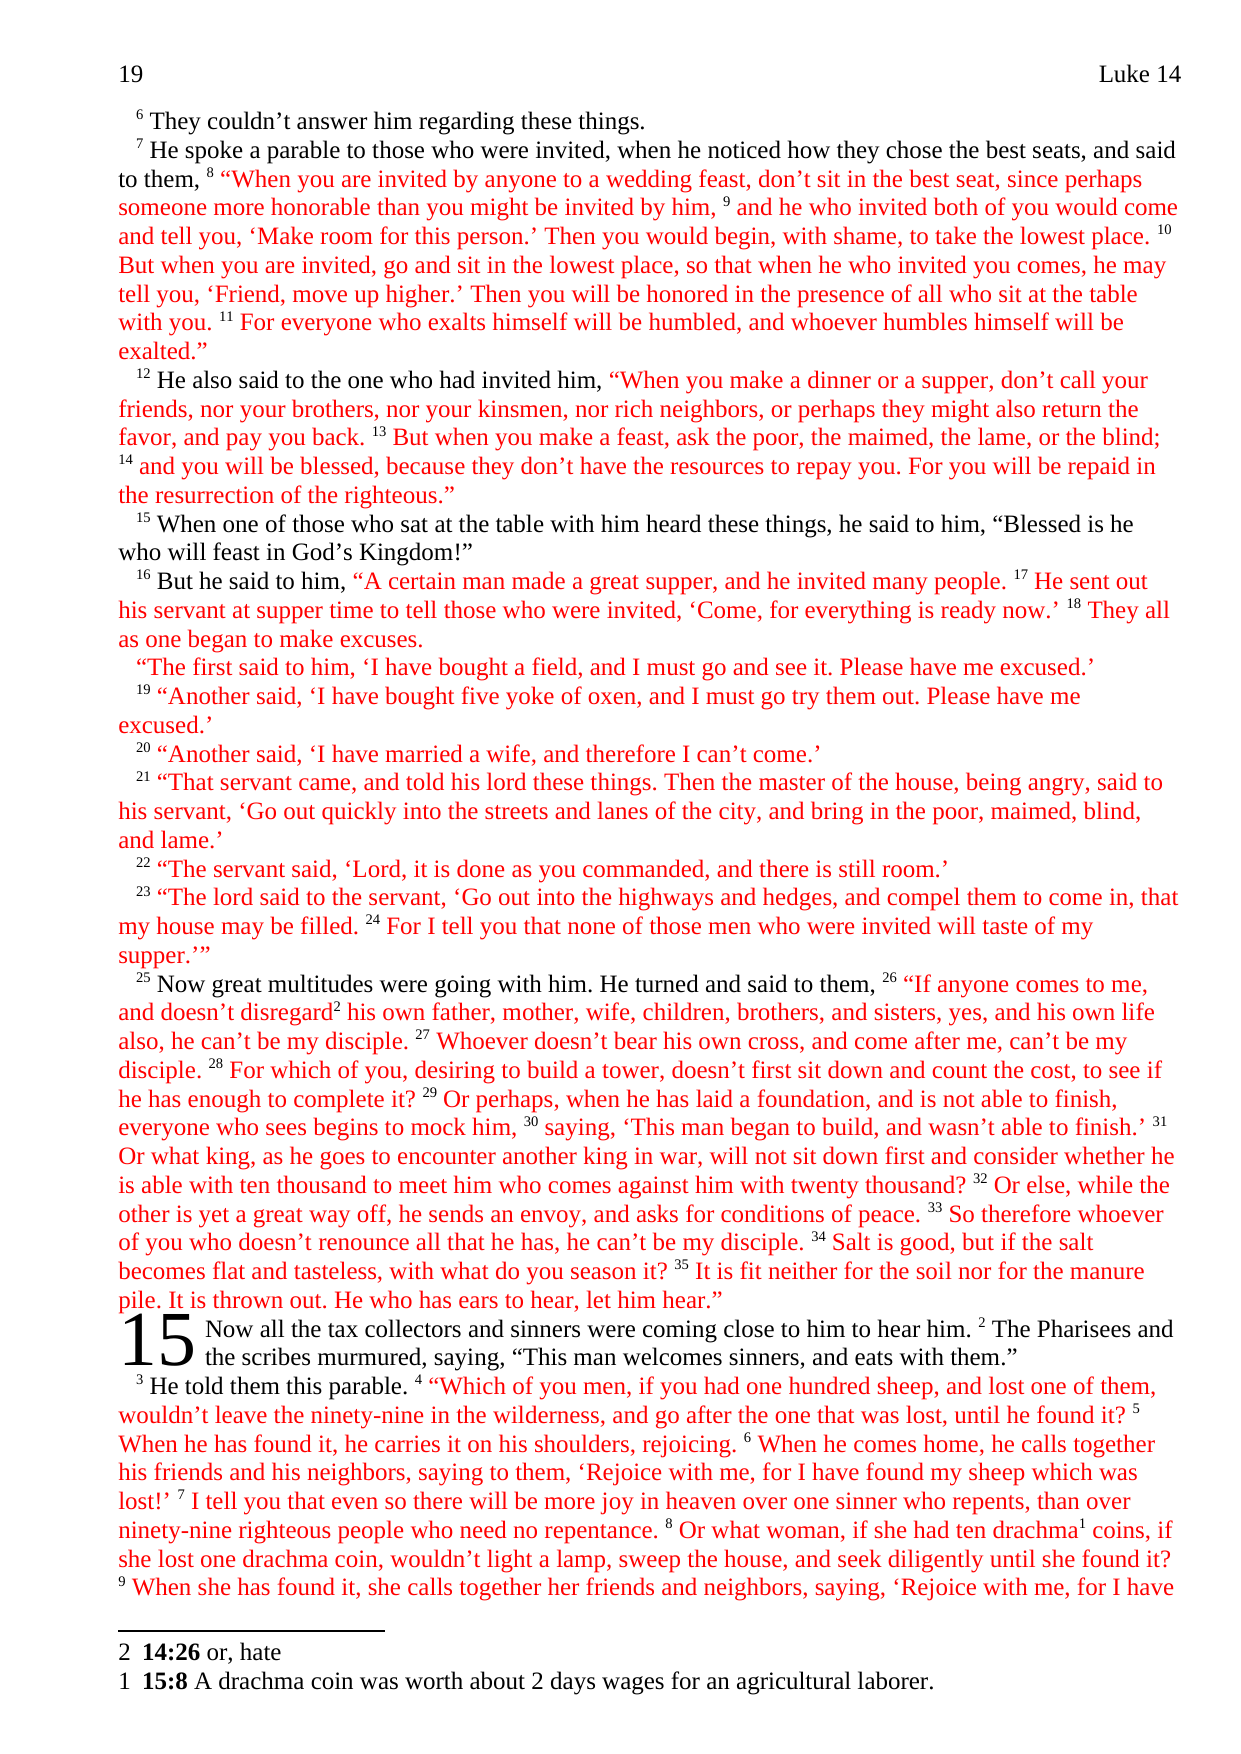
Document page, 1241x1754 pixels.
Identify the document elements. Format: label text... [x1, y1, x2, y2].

text 20 “Another said, ‘I have married a wife, and therefore I can’t come.’ [118, 739, 1181, 767]
text 23 “The lord said to the servant, ‘Go out into the highways and hedges, and compel them to come in, that my house may be filled. 24 For I tell you that none of those men who were invited will taste of my supper.’” [118, 882, 1181, 969]
text 3 He told them this parable. 4 “Which of you men, if you had one hundred sheep, and lost one of them, wouldn’t leave the ninety-nine in the wilderness, and go after the one that was lost, until he found it? 5 When he has found it, he carries it on his shoulders, rejoicing. 6 When he comes home, he calls together his friends and his neighbors, saying to them, ‘Rejoice with me, for I have found my sheep which was lost!’ 7 I tell you that even so there will be more joy in heaven over one sinner who repents, than over ninety-nine righteous people who need no repentance. 8 Or what woman, if she had ten drachma coins, if she lost one drachma coin, wouldn’t light a lamp, sweep the house, and seek diligently until she found it? 9 When she has found it, she calls together her friends and neighbors, saying, ‘Rejoice with me, for I have [118, 1371, 1181, 1601]
text 7 He spoke a parable to those who were invited, when he noticed how they chose the best seats, and said to them, 8 “When you are invited by anyone to a wedding feast, don’t sit in the best seat, since perhaps someone more honorable than you might be invited by him, 9 and he who invited both of you would come and tell you, ‘Make room for this person.’ Then you would begin, with shame, to take the lowest place. 10 But when you are invited, go and sit in the lowest place, so that when he who invited you comes, he may tell you, ‘Friend, move up higher.’ Then you will be honored in the presence of all who sit at the table with you. 11 For everyone who exalts himself will be humbled, and whoever humbles himself will be exalted.” [118, 135, 1181, 365]
text 6 They couldn’t answer him regarding these things. [118, 106, 1181, 135]
text 15 When one of those who sat at the table with him heard these things, he said to him, “Blessed is he who will feast in God’s Kingdom!” [118, 509, 1181, 566]
text 15:8 A drachma coin was worth about 2 days wages for an agricultural laborer. [118, 1666, 1181, 1695]
text 16 But he said to him, “A certain man made a great supper, and he invited many people. 17 He sent out his servant at supper time to tell those who were invited, ‘Come, for everything is ready now.’ 18 They all as one began to make excuses. [118, 566, 1181, 652]
text 22 “The servant said, ‘Lord, it is done as you commanded, and there is still room.’ [118, 854, 1181, 882]
text 15Now all the tax collectors and sinners were coming close to him to hear him. 2 The Pharisees and the scribes murmured, saying, “This man welcomes sinners, and eats with them.” [118, 1314, 1181, 1371]
text 25 Now great multitudes were going with him. He turned and said to them, 26 “If anyone comes to me, and doesn’t disregard his own father, mother, wife, children, brothers, and sisters, yes, and his own life also, he can’t be my disciple. 27 Whoever doesn’t bear his own cross, and come after me, can’t be my disciple. 28 For which of you, desiring to build a tower, doesn’t first sit down and count the cost, to see if he has enough to complete it? 29 Or perhaps, when he has laid a foundation, and is not able to finish, everyone who sees begins to mock him, 30 saying, ‘This man began to build, and wasn’t able to finish.’ 31 Or what king, as he goes to encounter another king in war, will not sit down first and consider whether he is able with ten thousand to meet him who comes against him with twenty thousand? 32 Or else, while the other is yet a great way off, he sends an envoy, and asks for conditions of peace. 33 So therefore whoever of you who doesn’t renounce all that he has, he can’t be my disciple. 34 Salt is good, but if the salt becomes flat and tasteless, with what do you season it? 35 It is fit neither for the soil nor for the manure pile. It is thrown out. He who has ears to hear, let him hear.” [118, 969, 1181, 1314]
text 19 “Another said, ‘I have bought five yoke of oxen, and I must go try them out. Please have me excused.’ [118, 681, 1181, 739]
text “The first said to him, ‘I have bought a field, and I must go and see it. Please have me excused.’ [118, 652, 1181, 681]
text 14:26 or, hate [118, 1637, 1181, 1666]
text 12 He also said to the one who had invited him, “When you make a dinner or a supper, don’t call your friends, nor your brothers, nor your kinsmen, nor rich neighbors, or perhaps they might also return the favor, and pay you back. 13 But when you make a feast, ask the poor, the maimed, the lame, or the blind; 14 and you will be blessed, because they don’t have the resources to repay you. For you will be repaid in the resurrection of the righteous.” [118, 365, 1181, 509]
text 21 “That servant came, and told his lord these things. Then the master of the house, being angry, said to his servant, ‘Go out quickly into the streets and lanes of the city, and bring in the poor, maimed, blind, and lame.’ [118, 767, 1181, 854]
